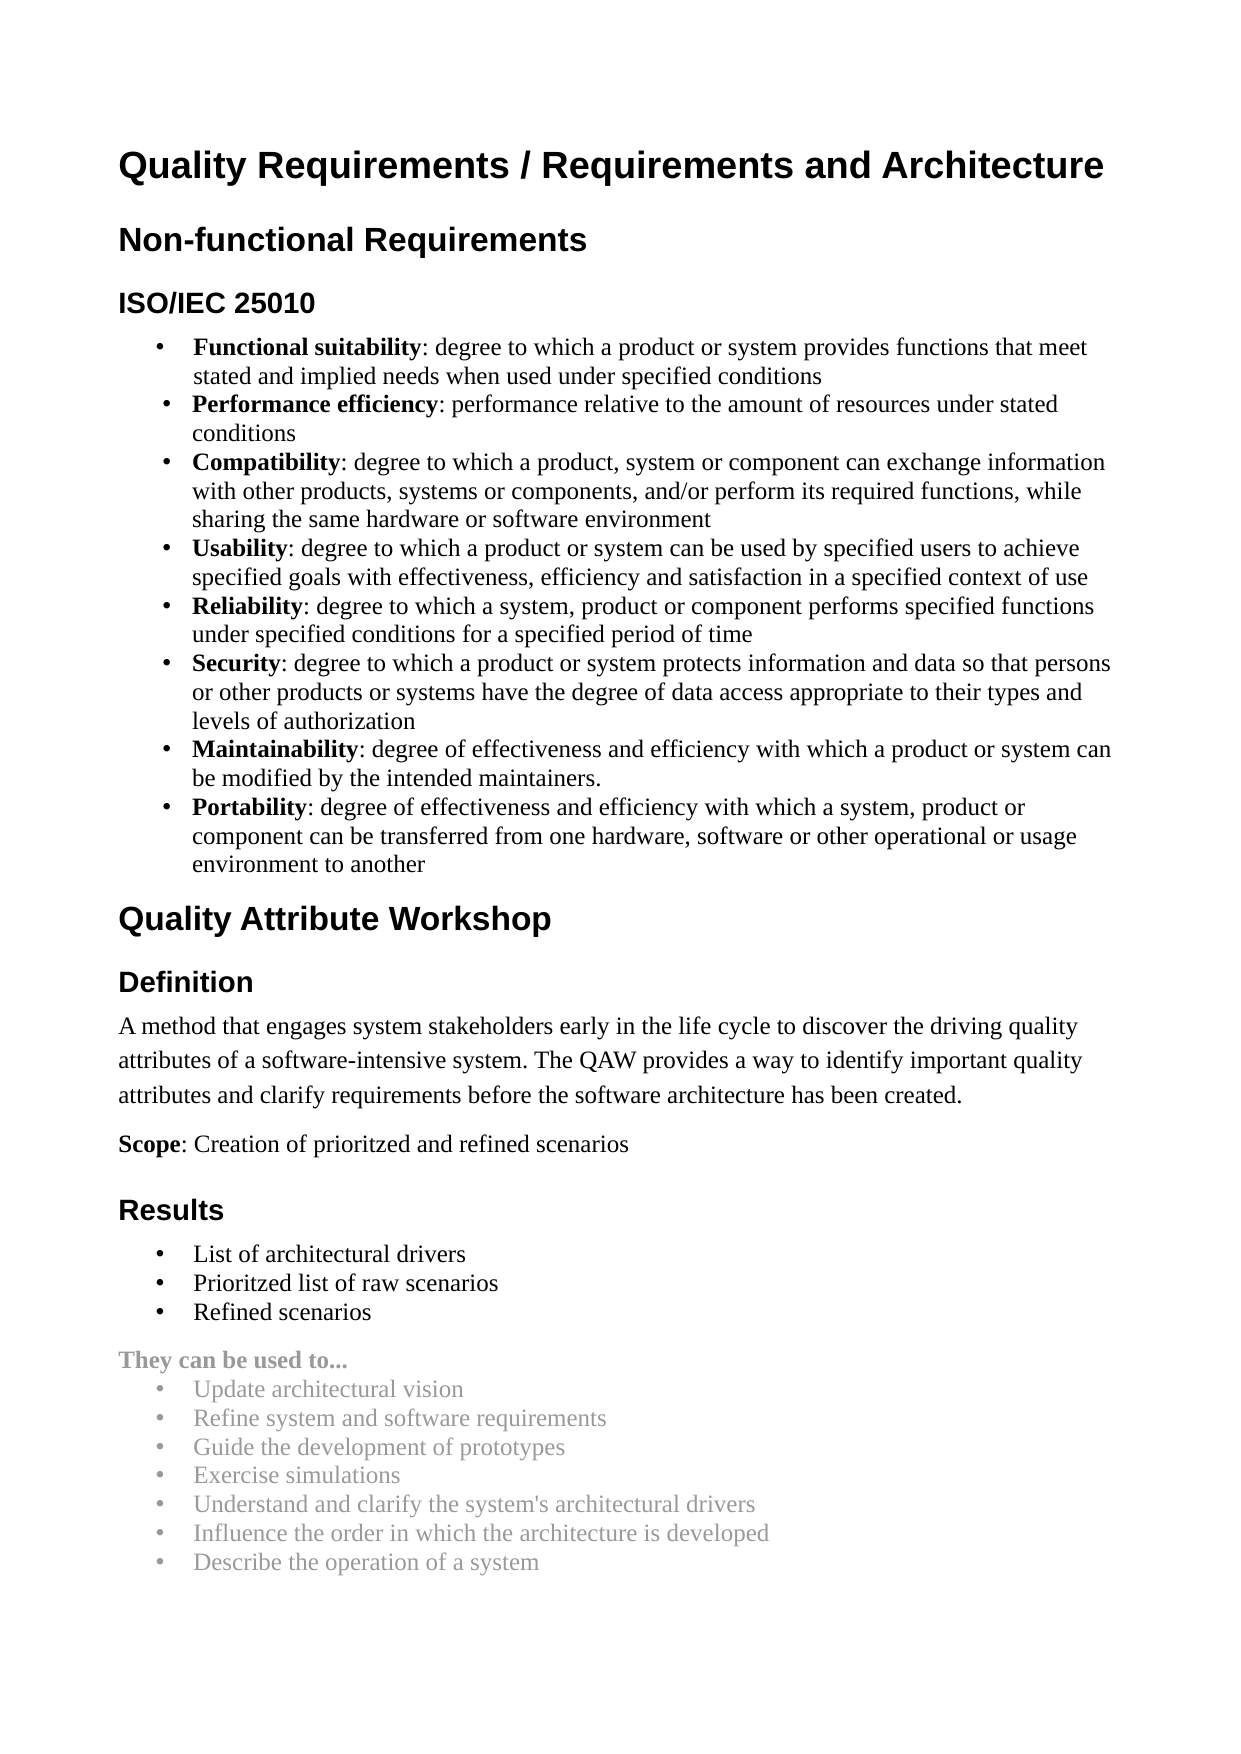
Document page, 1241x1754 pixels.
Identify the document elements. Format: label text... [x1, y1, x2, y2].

subtitle Results [118, 1193, 1122, 1227]
subtitle Non-functional Requirements [118, 220, 1122, 259]
subtitle Portability: degree of effectiveness and efficiency with which a system, product or component can be transferred from one hardware, software or other operational or usage environment to another [162, 792, 1122, 878]
text A method that engages system stakeholders early in the life cycle to discover the driving quality attributes of a software-intensive system. The QAW provides a way to identify important quality attributes and clarify requirements before the software architecture has been created. [118, 1011, 1122, 1109]
list Guide the development of prototypes [156, 1432, 1122, 1461]
list Influence the order in which the architecture is developed [156, 1518, 1122, 1547]
list Prioritzed list of raw scenarios [156, 1268, 1122, 1297]
text They can be used to... [118, 1346, 1122, 1374]
list Security: degree to which a product or system protects information and data so that persons or other products or systems have the degree of data access appropriate to their types and levels of authorization [162, 648, 1122, 734]
list Refine system and software requirements [156, 1403, 1122, 1432]
subtitle Definition [118, 965, 1122, 999]
list Reliability: degree to which a system, product or component performs specified functions under specified conditions for a specified period of time [162, 591, 1122, 648]
list Compatibility: degree to which a product, system or component can exchange information with other products, systems or components, and/or perform its required functions, while sharing the same hardware or software environment [162, 447, 1122, 533]
list Understand and clarify the system's architectural drivers [156, 1489, 1122, 1518]
list Usability: degree to which a product or system can be used by specified users to achieve specified goals with effectiveness, efficiency and satisfaction in a specified context of use [162, 533, 1122, 591]
subtitle Quality Attribute Workshop [118, 899, 1122, 938]
list Describe the operation of a system [156, 1547, 1122, 1576]
list Functional suitability: degree to which a product or system provides functions that meet stated and implied needs when used under specified conditions [156, 332, 1122, 389]
list Refined scenarios [156, 1297, 1122, 1325]
list List of architectural drivers [156, 1239, 1122, 1268]
list Exercise simulations [156, 1461, 1122, 1489]
list Update architectural vision [156, 1374, 1122, 1403]
list Maintainability: degree of effectiveness and efficiency with which a product or system can be modified by the intended maintainers. [162, 734, 1122, 792]
subtitle ISO/IEC 25010 [118, 286, 1122, 319]
subtitle Quality Requirements / Requirements and Architecture [118, 143, 1122, 187]
text Scope: Creation of prioritzed and refined scenarios [118, 1129, 1122, 1158]
list Performance efficiency: performance relative to the amount of resources under stated conditions [162, 389, 1122, 447]
